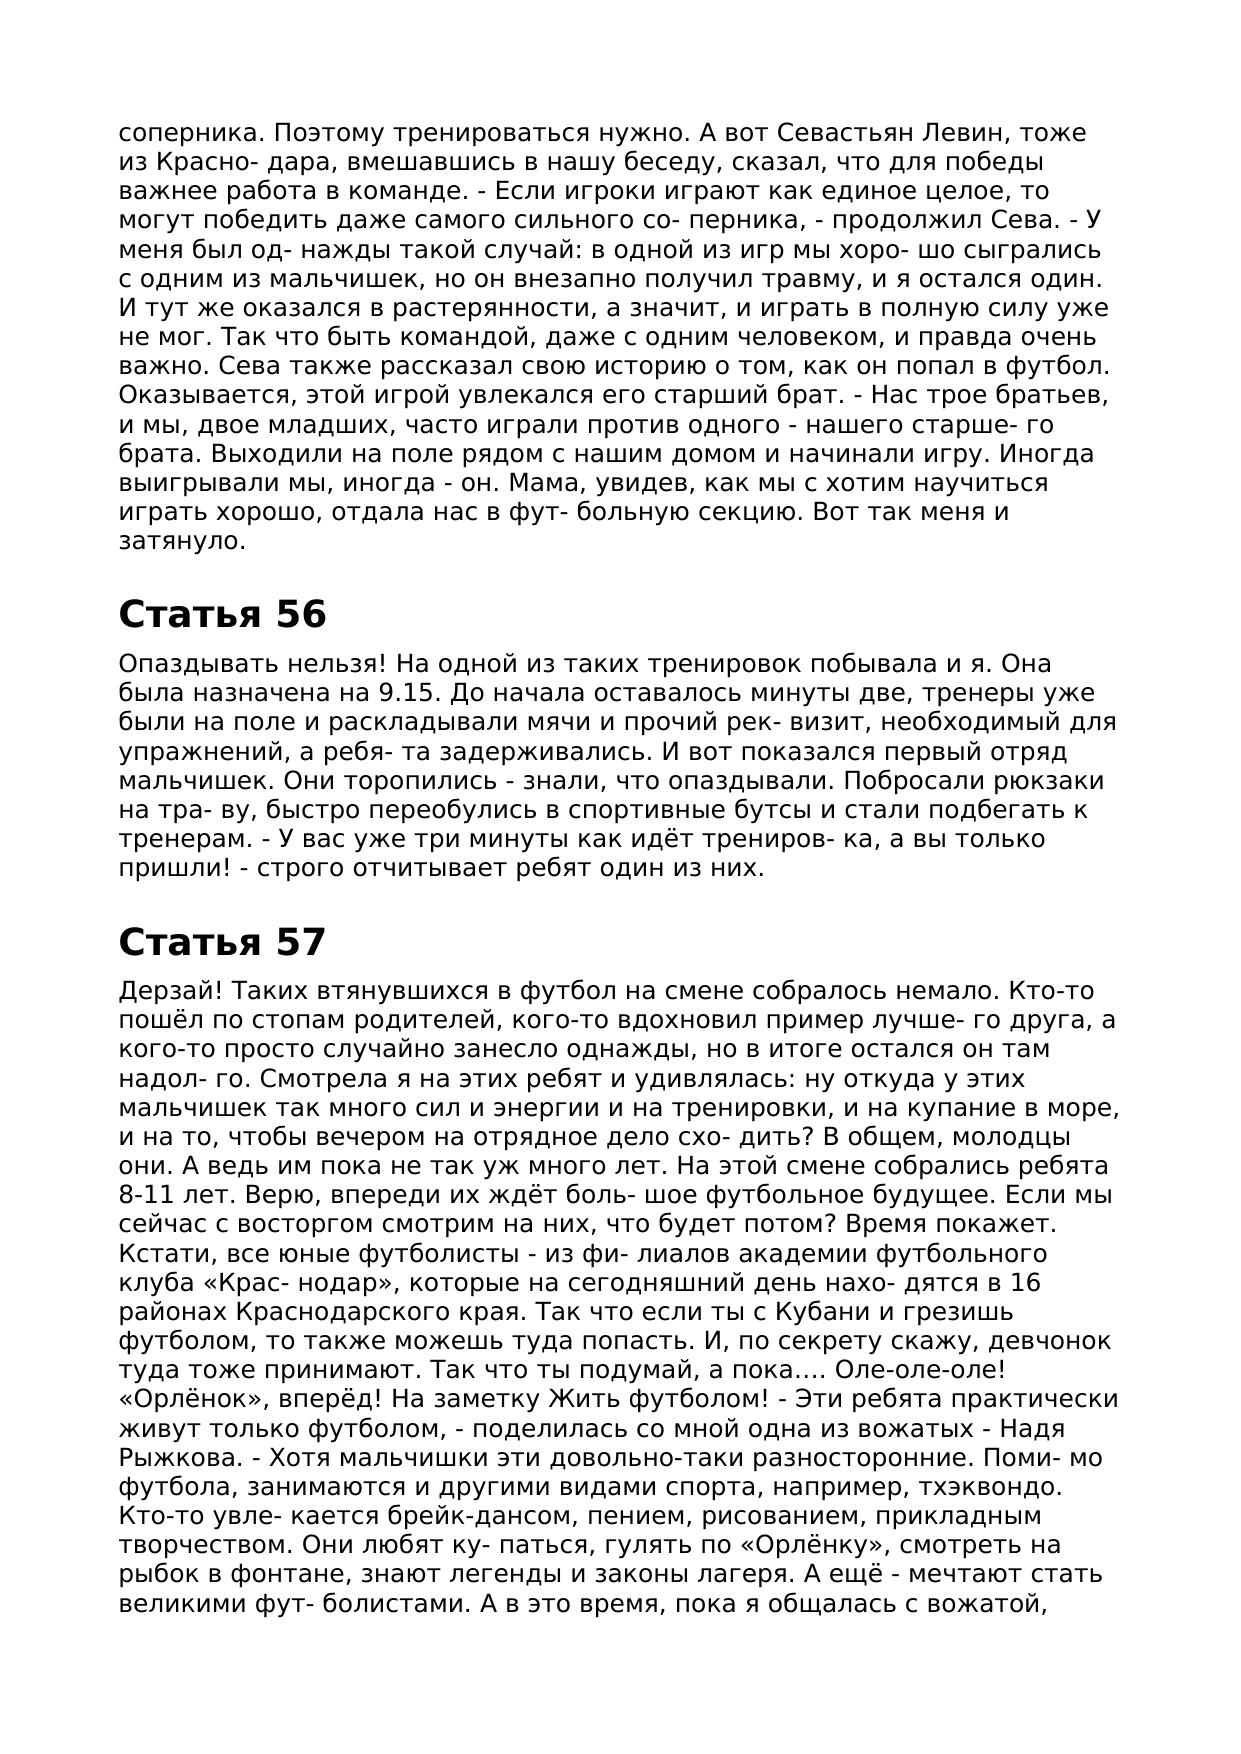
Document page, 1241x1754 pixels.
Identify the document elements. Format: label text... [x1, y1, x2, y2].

subtitle Статья 56 [118, 593, 1122, 637]
text Дерзай! Таких втянувшихся в футбол на смене собралось немало. Кто-то пошёл по стопам родителей, кого-то вдохновил пример лучше- го друга, а кого-то просто случайно занесло однажды, но в итоге остался он там надол- го. Смотрела я на этих ребят и удивлялась: ну откуда у этих мальчишек так много сил и энергии и на тренировки, и на купание в море, и на то, чтобы вечером на отрядное дело схо- дить? В общем, молодцы они. А ведь им пока не так уж много лет. На этой смене собрались ребята 8-11 лет. Верю, впереди их ждёт боль- шое футбольное будущее. Если мы сейчас с восторгом смотрим на них, что будет потом? Время покажет. Кстати, все юные футболисты - из фи- лиалов академии футбольного клуба «Крас- нодар», которые на сегодняшний день нахо- дятся в 16 районах Краснодарского края. Так что если ты с Кубани и грезишь футболом, то также можешь туда попасть. И, по секрету скажу, девчонок туда тоже принимают. Так что ты подумай, а пока…. Оле-оле-оле! «Орлёнок», вперёд! На заметку Жить футболом! - Эти ребята практически живут только футболом, - поделилась со мной одна из вожатых - Надя Рыжкова. - Хотя мальчишки эти довольно-таки разносторонние. Поми- мо футбола, занимаются и другими видами спорта, например, тхэквондо. Кто-то увле- кается брейк-дансом, пением, рисованием, прикладным творчеством. Они любят ку- паться, гулять по «Орлёнку», смотреть на рыбок в фонтане, знают легенды и законы лагеря. А ещё - мечтают стать великими фут- болистами. А в это время, пока я общалась с вожатой, [118, 976, 1122, 1618]
subtitle Статья 57 [118, 920, 1122, 964]
text Опаздывать нельзя! На одной из таких тренировок побывала и я. Она была назначена на 9.15. До начала оставалось минуты две, тренеры уже были на поле и раскладывали мячи и прочий рек- визит, необходимый для упражнений, а ребя- та задерживались. И вот показался первый отряд мальчишек. Они торопились - знали, что опаздывали. Побросали рюкзаки на тра- ву, быстро переобулись в спортивные бутсы и стали подбегать к тренерам. - У вас уже три минуты как идёт трениров- ка, а вы только пришли! - строго отчитывает ребят один из них. [118, 649, 1122, 883]
text соперника. Поэтому тренироваться нужно. А вот Севастьян Левин, тоже из Красно- дара, вмешавшись в нашу беседу, сказал, что для победы важнее работа в команде. - Если игроки играют как единое целое, то могут победить даже самого сильного со- перника, - продолжил Сева. - У меня был од- нажды такой случай: в одной из игр мы хоро- шо сыгрались с одним из мальчишек, но он внезапно получил травму, и я остался один. И тут же оказался в растерянности, а значит, и играть в полную силу уже не мог. Так что быть командой, даже с одним человеком, и правда очень важно. Сева также рассказал свою историю о том, как он попал в футбол. Оказывается, этой игрой увлекался его старший брат. - Нас трое братьев, и мы, двое младших, часто играли против одного - нашего старше- го брата. Выходили на поле рядом с нашим домом и начинали игру. Иногда выигрывали мы, иногда - он. Мама, увидев, как мы с хотим научиться играть хорошо, отдала нас в фут- больную секцию. Вот так меня и затянуло. [118, 118, 1122, 556]
